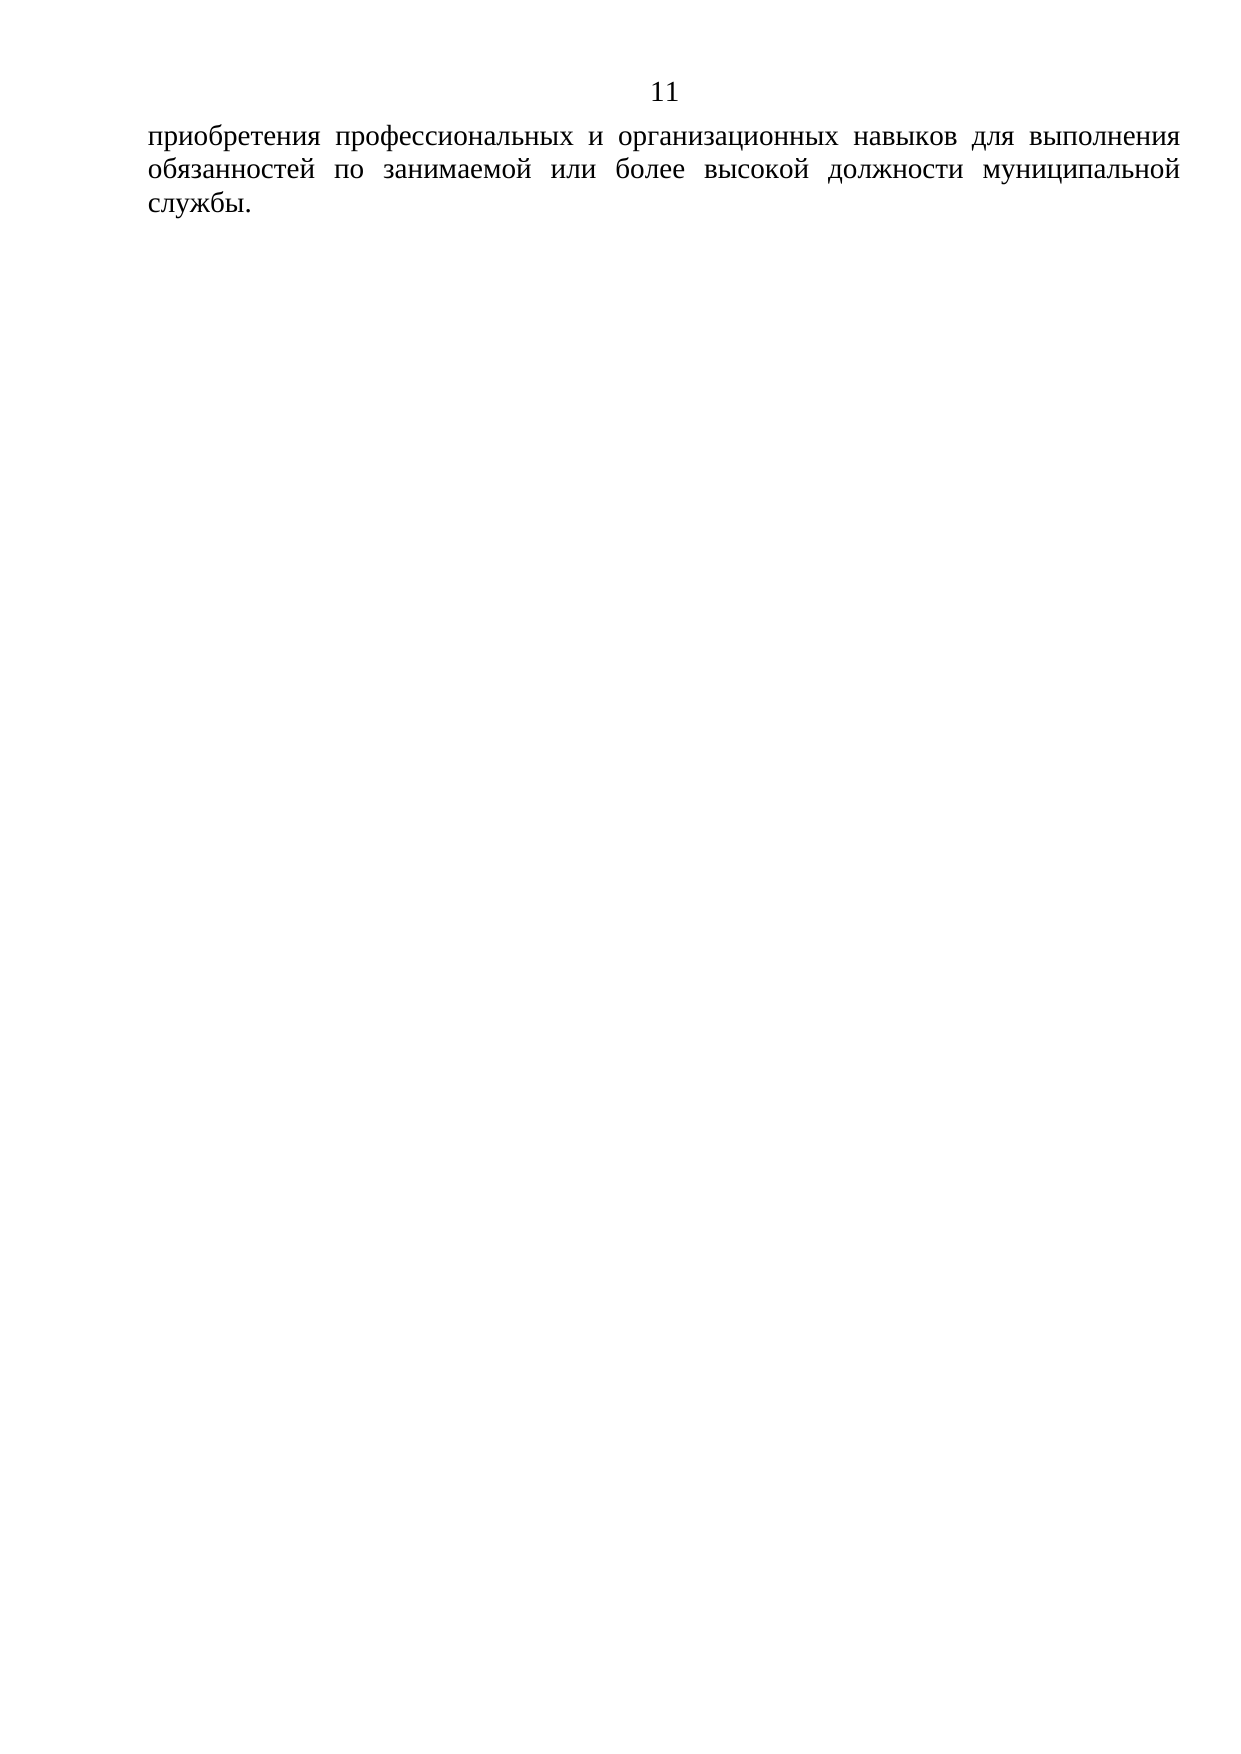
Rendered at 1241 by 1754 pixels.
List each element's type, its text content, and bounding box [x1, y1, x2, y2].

text приобретения профессиональных и организационных навыков для выполнения обязанностей по занимаемой или более высокой должности муниципальной службы. [148, 118, 1181, 219]
